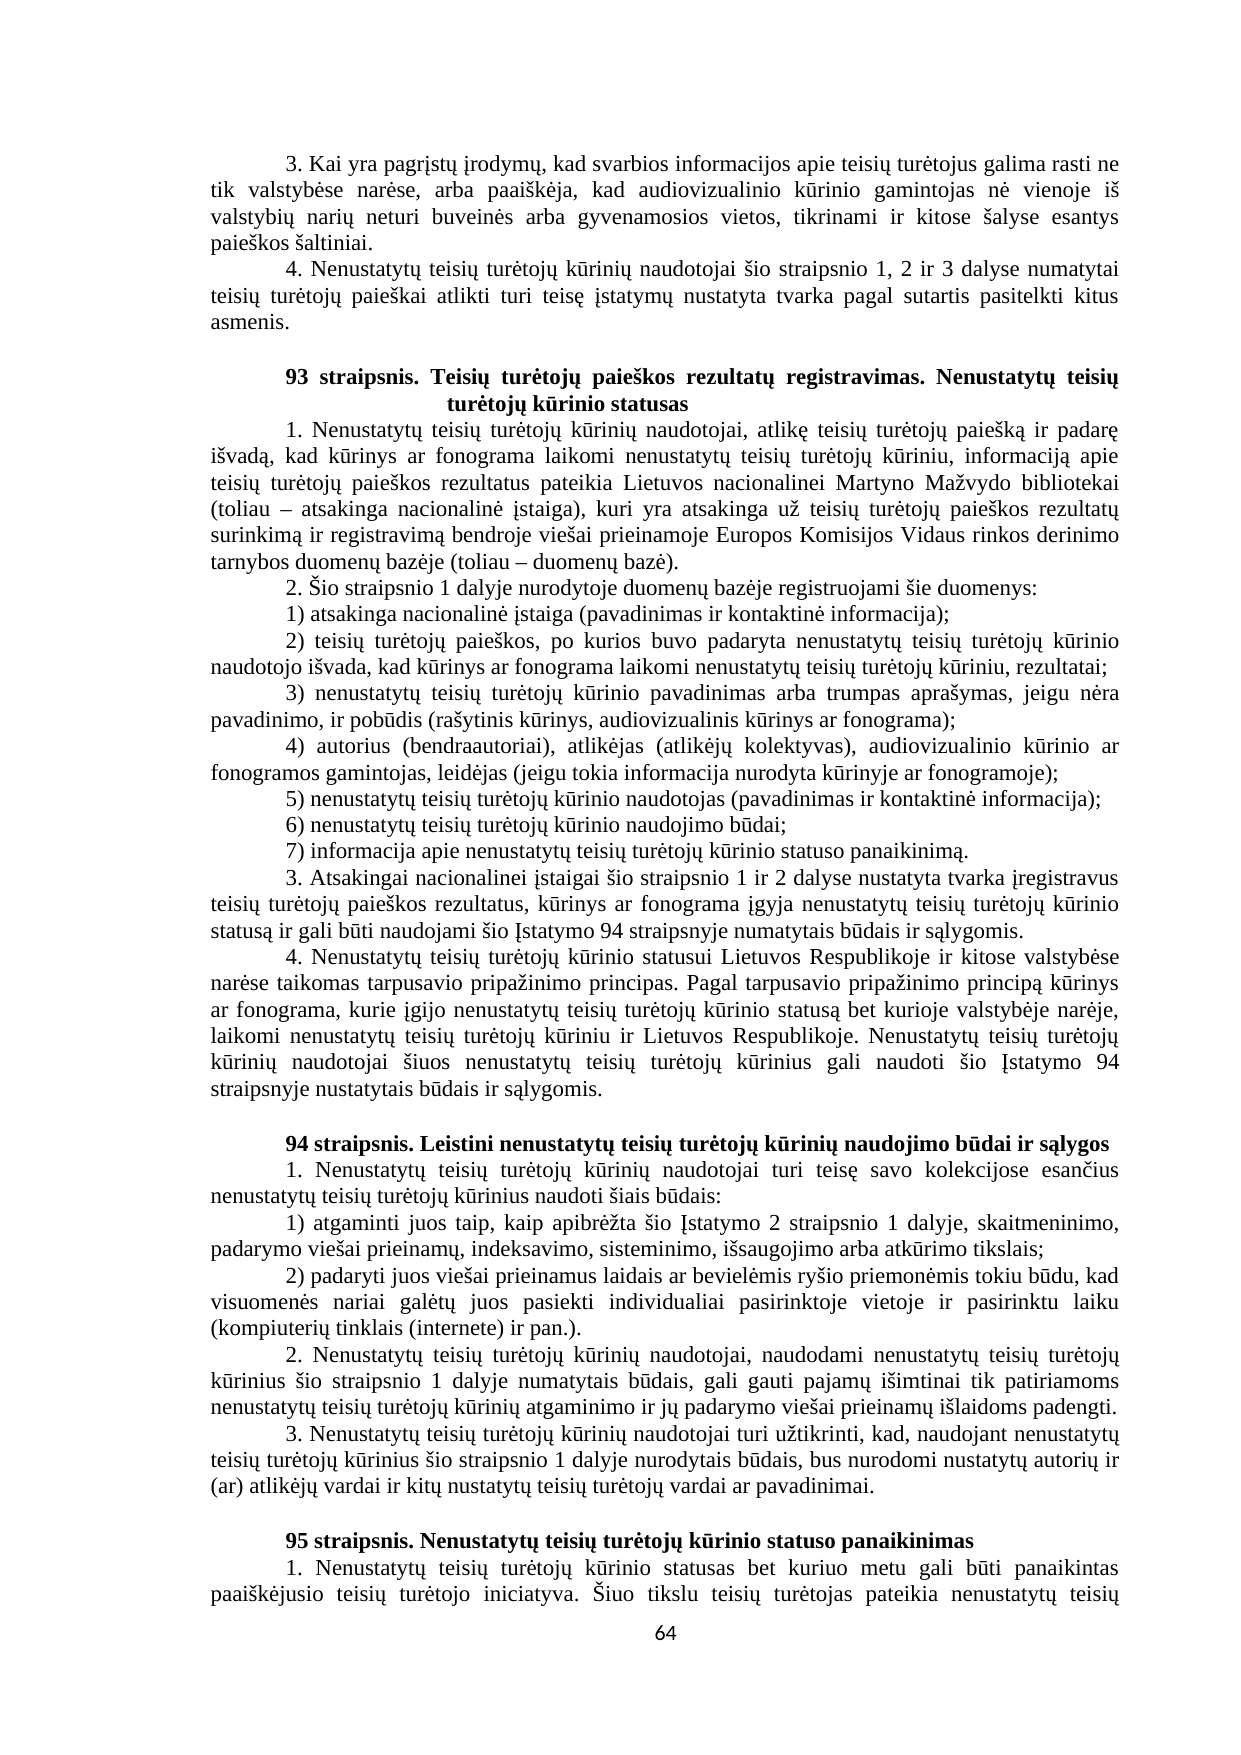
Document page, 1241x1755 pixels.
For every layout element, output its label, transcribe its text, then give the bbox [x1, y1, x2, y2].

text 3. Atsakingai nacionalinei įstaigai šio straipsnio 1 ir 2 dalyse nustatyta tvarka įregistravus teisių turėtojų paieškos rezultatus, kūrinys ar fonograma įgyja nenustatytų teisių turėtojų kūrinio statusą ir gali būti naudojami šio Įstatymo 94 straipsnyje numatytais būdais ir sąlygomis. [210, 864, 1120, 943]
text 1. Nenustatytų teisių turėtojų kūrinių naudotojai, atlikę teisių turėtojų paiešką ir padarę išvadą, kad kūrinys ar fonograma laikomi nenustatytų teisių turėtojų kūriniu, informaciją apie teisių turėtojų paieškos rezultatus pateikia Lietuvos nacionalinei Martyno Mažvydo bibliotekai (toliau – atsakinga nacionalinė įstaiga), kuri yra atsakinga už teisių turėtojų paieškos rezultatų surinkimą ir registravimą bendroje viešai prieinamoje Europos Komisijos Vidaus rinkos derinimo tarnybos duomenų bazėje (toliau – duomenų bazė). [210, 416, 1120, 574]
text 6) nenustatytų teisių turėtojų kūrinio naudojimo būdai; [210, 811, 1120, 838]
text 5) nenustatytų teisių turėtojų kūrinio naudotojas (pavadinimas ir kontaktinė informacija); [210, 785, 1120, 811]
text 1) atsakinga nacionalinė įstaiga (pavadinimas ir kontaktinė informacija); [210, 600, 1120, 627]
text 3. Kai yra pagrįstų įrodymų, kad svarbios informacijos apie teisių turėtojus galima rasti ne tik valstybėse narėse, arba paaiškėja, kad audiovizualinio kūrinio gamintojas nė vienoje iš valstybių narių neturi buveinės arba gyvenamosios vietos, tikrinami ir kitose šalyse esantys paieškos šaltiniai. [210, 150, 1120, 255]
text 7) informacija apie nenustatytų teisių turėtojų kūrinio statuso panaikinimą. [210, 838, 1120, 864]
text 3. Nenustatytų teisių turėtojų kūrinių naudotojai turi užtikrinti, kad, naudojant nenustatytų teisių turėtojų kūrinius šio straipsnio 1 dalyje nurodytais būdais, bus nurodomi nustatytų autorių ir (ar) atlikėjų vardai ir kitų nustatytų teisių turėtojų vardai ar pavadinimai. [210, 1420, 1120, 1499]
text 4. Nenustatytų teisių turėtojų kūrinio statusui Lietuvos Respublikoje ir kitose valstybėse narėse taikomas tarpusavio pripažinimo principas. Pagal tarpusavio pripažinimo principą kūrinys ar fonograma, kurie įgijo nenustatytų teisių turėtojų kūrinio statusą bet kurioje valstybėje narėje, laikomi nenustatytų teisių turėtojų kūriniu ir Lietuvos Respublikoje. Nenustatytų teisių turėtojų kūrinių naudotojai šiuos nenustatytų teisių turėtojų kūrinius gali naudoti šio Įstatymo 94 straipsnyje nustatytais būdais ir sąlygomis. [210, 943, 1120, 1101]
text 4) autorius (bendraautoriai), atlikėjas (atlikėjų kolektyvas), audiovizualinio kūrinio ar fonogramos gamintojas, leidėjas (jeigu tokia informacija nurodyta kūrinyje ar fonogramoje); [210, 732, 1120, 785]
text 1) atgaminti juos taip, kaip apibrėžta šio Įstatymo 2 straipsnio 1 dalyje, skaitmeninimo, padarymo viešai prieinamų, indeksavimo, sisteminimo, išsaugojimo arba atkūrimo tikslais; [210, 1209, 1120, 1262]
text 2) teisių turėtojų paieškos, po kurios buvo padaryta nenustatytų teisių turėtojų kūrinio naudotojo išvada, kad kūrinys ar fonograma laikomi nenustatytų teisių turėtojų kūriniu, rezultatai; [210, 627, 1120, 679]
text 94 straipsnis. Leistini nenustatytų teisių turėtojų kūrinių naudojimo būdai ir sąlygos [210, 1130, 1120, 1156]
text 95 straipsnis. Nenustatytų teisių turėtojų kūrinio statuso panaikinimas [210, 1528, 1120, 1554]
text 1. Nenustatytų teisių turėtojų kūrinių naudotojai turi teisę savo kolekcijose esančius nenustatytų teisių turėtojų kūrinius naudoti šiais būdais: [210, 1156, 1120, 1209]
text 1. Nenustatytų teisių turėtojų kūrinio statusas bet kuriuo metu gali būti panaikintas paaiškėjusio teisių turėtojo iniciatyva. Šiuo tikslu teisių turėtojas pateikia nenustatytų teisių [210, 1554, 1120, 1607]
text 93 straipsnis. Teisių turėtojų paieškos rezultatų registravimas. Nenustatytų teisių turėtojų kūrinio statusas [285, 363, 1120, 416]
text 2. Šio straipsnio 1 dalyje nurodytoje duomenų bazėje registruojami šie duomenys: [210, 574, 1120, 600]
text 2) padaryti juos viešai prieinamus laidais ar bevielėmis ryšio priemonėmis tokiu būdu, kad visuomenės nariai galėtų juos pasiekti individualiai pasirinktoje vietoje ir pasirinktu laiku (kompiuterių tinklais (internete) ir pan.). [210, 1262, 1120, 1341]
text 2. Nenustatytų teisių turėtojų kūrinių naudotojai, naudodami nenustatytų teisių turėtojų kūrinius šio straipsnio 1 dalyje numatytais būdais, gali gauti pajamų išimtinai tik patiriamoms nenustatytų teisių turėtojų kūrinių atgaminimo ir jų padarymo viešai prieinamų išlaidoms padengti. [210, 1341, 1120, 1420]
text 3) nenustatytų teisių turėtojų kūrinio pavadinimas arba trumpas aprašymas, jeigu nėra pavadinimo, ir pobūdis (rašytinis kūrinys, audiovizualinis kūrinys ar fonograma); [210, 679, 1120, 732]
text 4. Nenustatytų teisių turėtojų kūrinių naudotojai šio straipsnio 1, 2 ir 3 dalyse numatytai teisių turėtojų paieškai atlikti turi teisę įstatymų nustatyta tvarka pagal sutartis pasitelkti kitus asmenis. [210, 255, 1120, 334]
